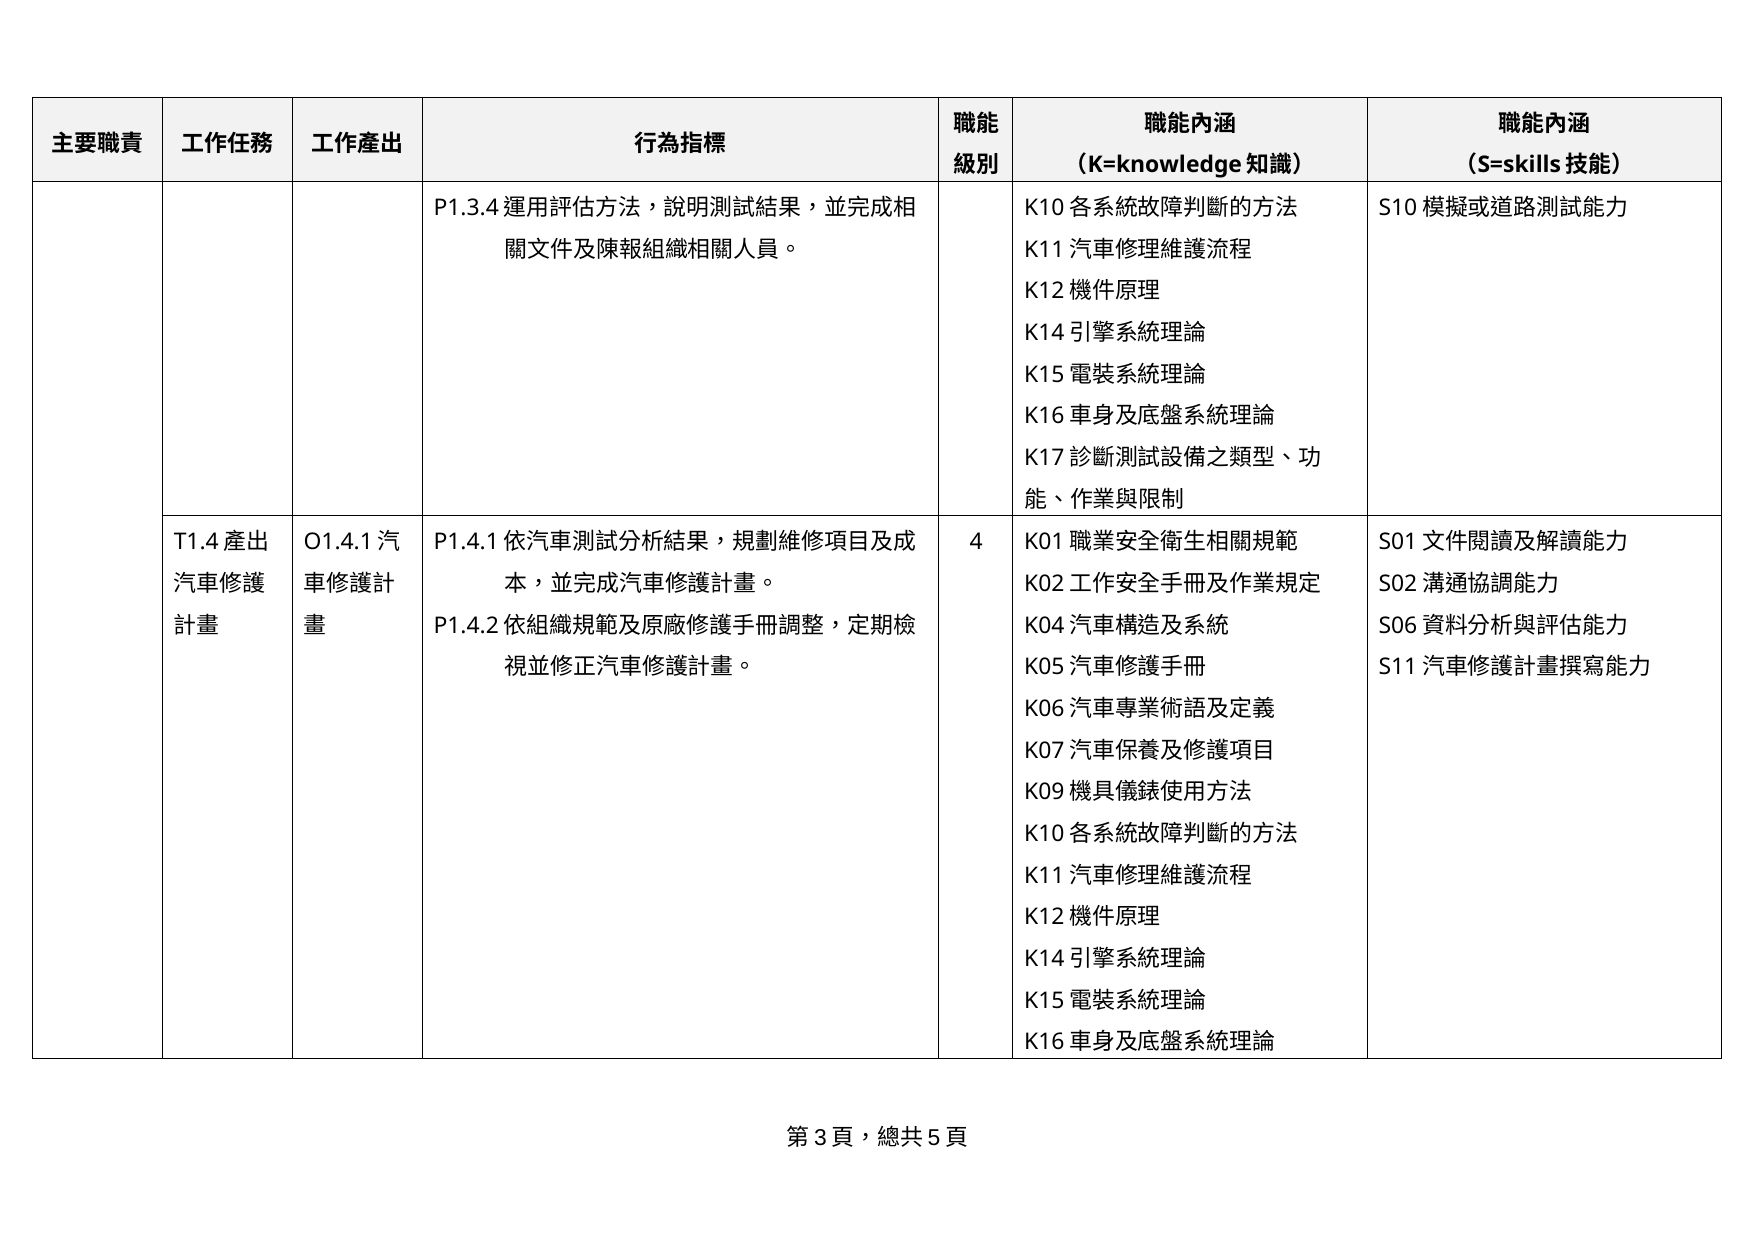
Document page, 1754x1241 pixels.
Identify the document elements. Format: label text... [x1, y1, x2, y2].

table_cell [163, 182, 292, 515]
table_cell O1.4.1汽車修護計畫 [293, 516, 422, 1058]
table_header 工作任務 [163, 98, 292, 181]
table_cell S10模擬或道路測試能力 [1368, 182, 1721, 515]
table_cell [293, 182, 422, 515]
table_header 職能級別 [939, 98, 1012, 181]
table_header 行為指標 [423, 98, 938, 181]
table_cell [939, 182, 1012, 515]
table_header 工作產出 [293, 98, 422, 181]
table_header 主要職責 [33, 98, 162, 181]
table_cell S01文件閱讀及解讀能力 S02溝通協調能力 S06資料分析與評估能力 S11汽車修護計畫撰寫能力 [1368, 516, 1721, 1058]
table_cell P1.4.1依汽車測試分析結果，規劃維修項目及成本，並完成汽車修護計畫。 P1.4.2依組織規範及原廠修護手冊調整，定期檢視並修正汽車修護計畫。 [423, 516, 938, 1058]
table_cell P1.3.4運用評估方法，說明測試結果，並完成相關文件及陳報組織相關人員。 [423, 182, 938, 515]
table_header 職能內涵 （S=skills技能） [1368, 98, 1721, 181]
table_header 職能內涵 （K=knowledge知識） [1013, 98, 1367, 181]
table_cell K10各系統故障判斷的方法 K11汽車修理維護流程 K12機件原理 K14引擎系統理論 K15電裝系統理論 K16車身及底盤系統理論 K17診斷測試設備之類型、功能、作業與限制 [1013, 182, 1367, 515]
table_cell T1.4產出汽車修護計畫 [163, 516, 292, 1058]
table_cell 4 [939, 516, 1012, 1058]
table_cell K01職業安全衛生相關規範 K02工作安全手冊及作業規定 K04汽車構造及系統 K05汽車修護手冊 K06汽車專業術語及定義 K07汽車保養及修護項目 K09機具儀錶使用方法 K10各系統故障判斷的方法 K11汽車修理維護流程 K12機件原理 K14引擎系統理論 K15電裝系統理論 K16車身及底盤系統理論 [1013, 516, 1367, 1058]
